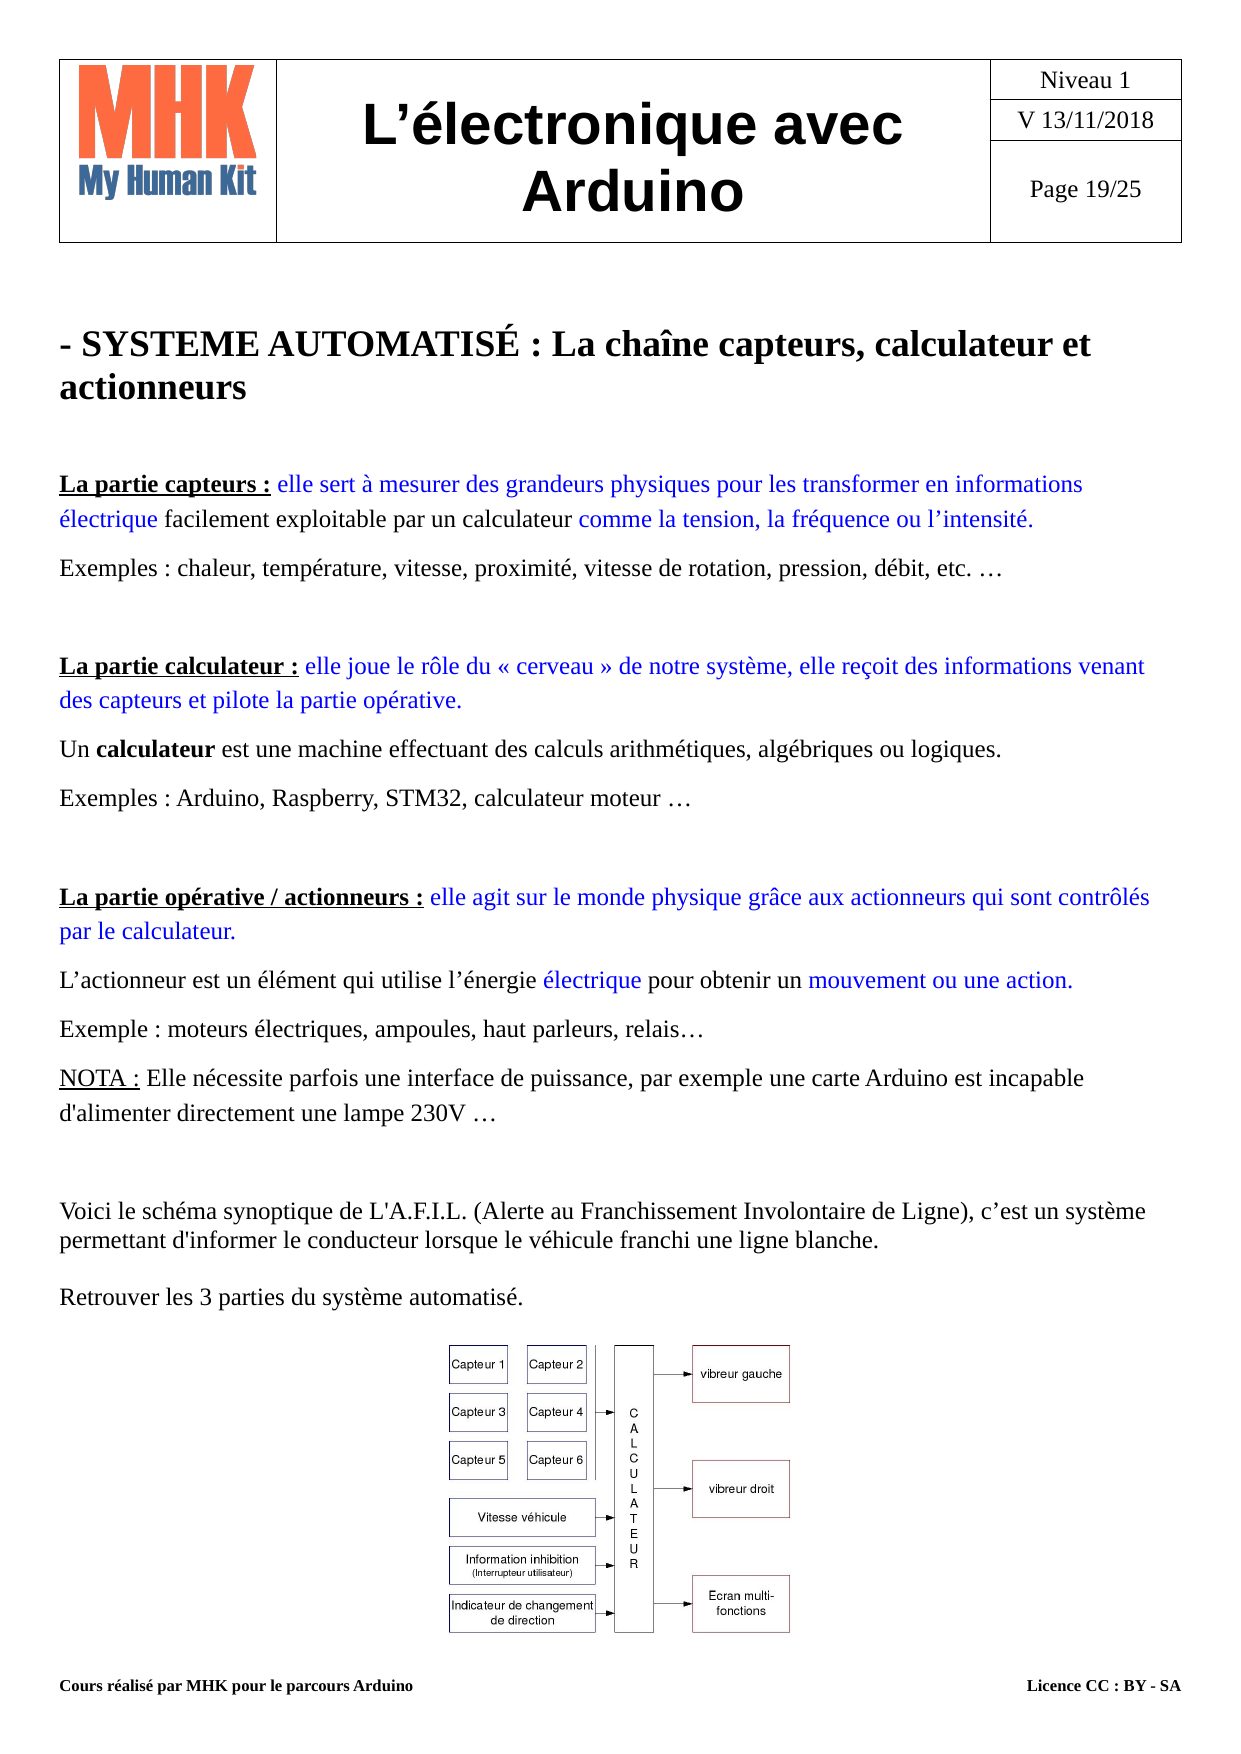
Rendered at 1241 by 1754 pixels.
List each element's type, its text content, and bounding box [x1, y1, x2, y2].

subtitle - SYSTEME AUTOMATISÉ : La chaîne capteurs, calculateur et actionneurs [59, 321, 1181, 408]
text Exemples : chaleur, température, vitesse, proximité, vitesse de rotation, pression, débit, etc. … [59, 553, 1181, 582]
text La partie calculateur : elle joue le rôle du « cerveau » de notre système, elle reçoit des informations venant des capteurs et pilote la partie opérative. [59, 651, 1181, 714]
table_header [59, 1340, 1181, 1639]
text Exemple : moteurs électriques, ampoules, haut parleurs, relais… [59, 1014, 1181, 1043]
picture [449, 1345, 791, 1633]
text NOTA : Elle nécessite parfois une interface de puissance, par exemple une carte Arduino est incapable d'alimenter directement une lampe 230V … [59, 1063, 1181, 1127]
text Voici le schéma synoptique de L'A.F.I.L. (Alerte au Franchissement Involontaire de Ligne), c’est un système permettant d'informer le conducteur lorsque le véhicule franchi une ligne blanche. [59, 1196, 1181, 1253]
text La partie capteurs : elle sert à mesurer des grandeurs physiques pour les transformer en informations électrique facilement exploitable par un calculateur comme la tension, la fréquence ou l’intensité. [59, 469, 1181, 532]
text Retrouver les 3 parties du système automatisé. [59, 1282, 1181, 1311]
text L’actionneur est un élément qui utilise l’énergie électrique pour obtenir un mouvement ou une action. [59, 965, 1181, 994]
picture [79, 65, 257, 200]
text Exemples : Arduino, Raspberry, STM32, calculateur moteur … [59, 783, 1181, 812]
text La partie opérative / actionneurs : elle agit sur le monde physique grâce aux actionneurs qui sont contrôlés par le calculateur. [59, 882, 1181, 945]
text Un calculateur est une machine effectuant des calculs arithmétiques, algébriques ou logiques. [59, 734, 1181, 763]
